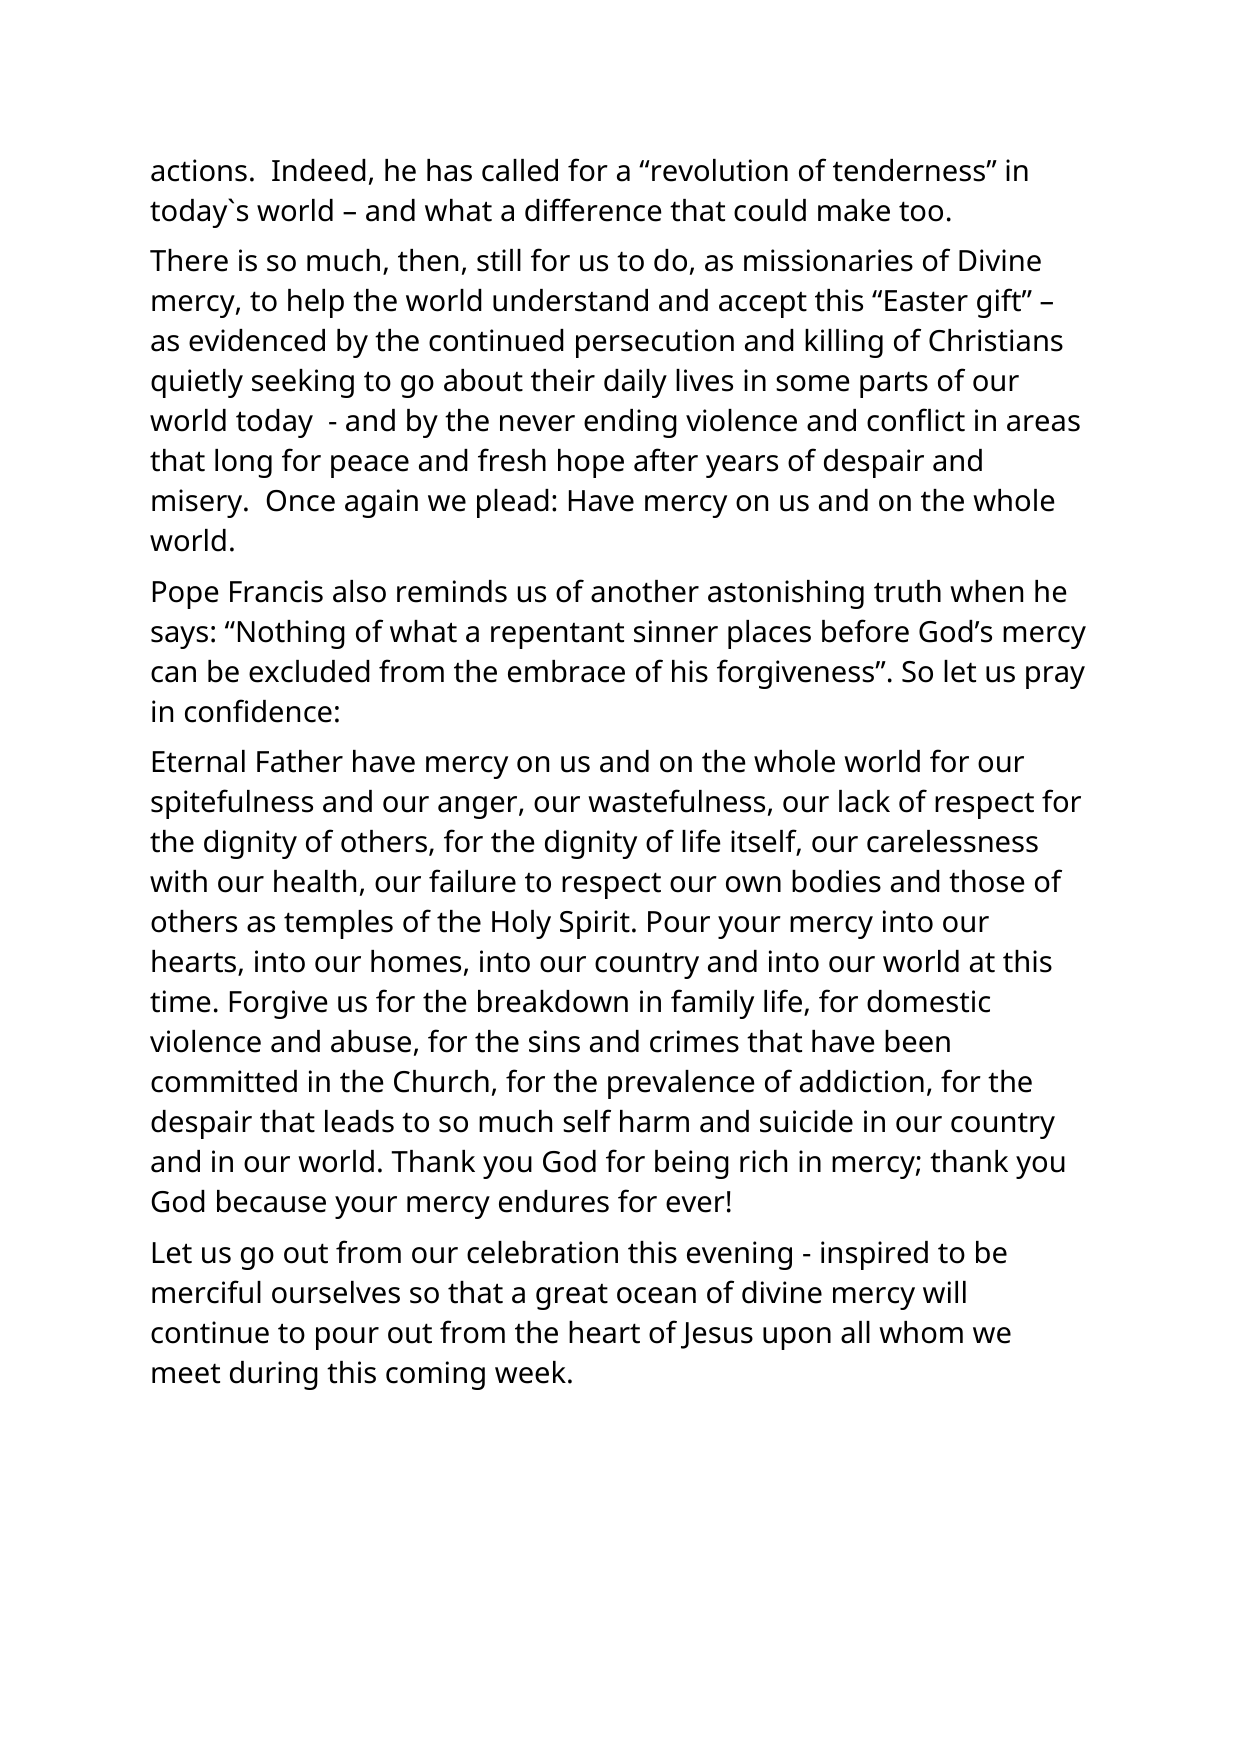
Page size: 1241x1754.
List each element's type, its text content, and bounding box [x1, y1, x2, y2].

text Pope Francis also reminds us of another astonishing truth when he says: “Nothing of what a repentant sinner places before God’s mercy can be excluded from the embrace of his forgiveness”. So let us pray in confidence: [150, 571, 1090, 731]
text Let us go out from our celebration this evening - inspired to be merciful ourselves so that a great ocean of divine mercy will continue to pour out from the heart of Jesus upon all whom we meet during this coming week. [150, 1232, 1090, 1392]
text There is so much, then, still for us to do, as missionaries of Divine mercy, to help the world understand and accept this “Easter gift” – as evidenced by the continued persecution and killing of Christians quietly seeking to go about their daily lives in some parts of our world today - and by the never ending violence and conflict in areas that long for peace and fresh hope after years of despair and misery. Once again we plead: Have mercy on us and on the whole world. [150, 240, 1090, 560]
text actions. Indeed, he has called for a “revolution of tenderness” in today`s world – and what a difference that could make too. [150, 150, 1090, 230]
text Eternal Father have mercy on us and on the whole world for our spitefulness and our anger, our wastefulness, our lack of respect for the dignity of others, for the dignity of life itself, our carelessness with our health, our failure to respect our own bodies and those of others as temples of the Holy Spirit. Pour your mercy into our hearts, into our homes, into our country and into our world at this time. Forgive us for the breakdown in family life, for domestic violence and abuse, for the sins and crimes that have been committed in the Church, for the prevalence of addiction, for the despair that leads to so much self harm and suicide in our country and in our world. Thank you God for being rich in mercy; thank you God because your mercy endures for ever! [150, 741, 1090, 1221]
